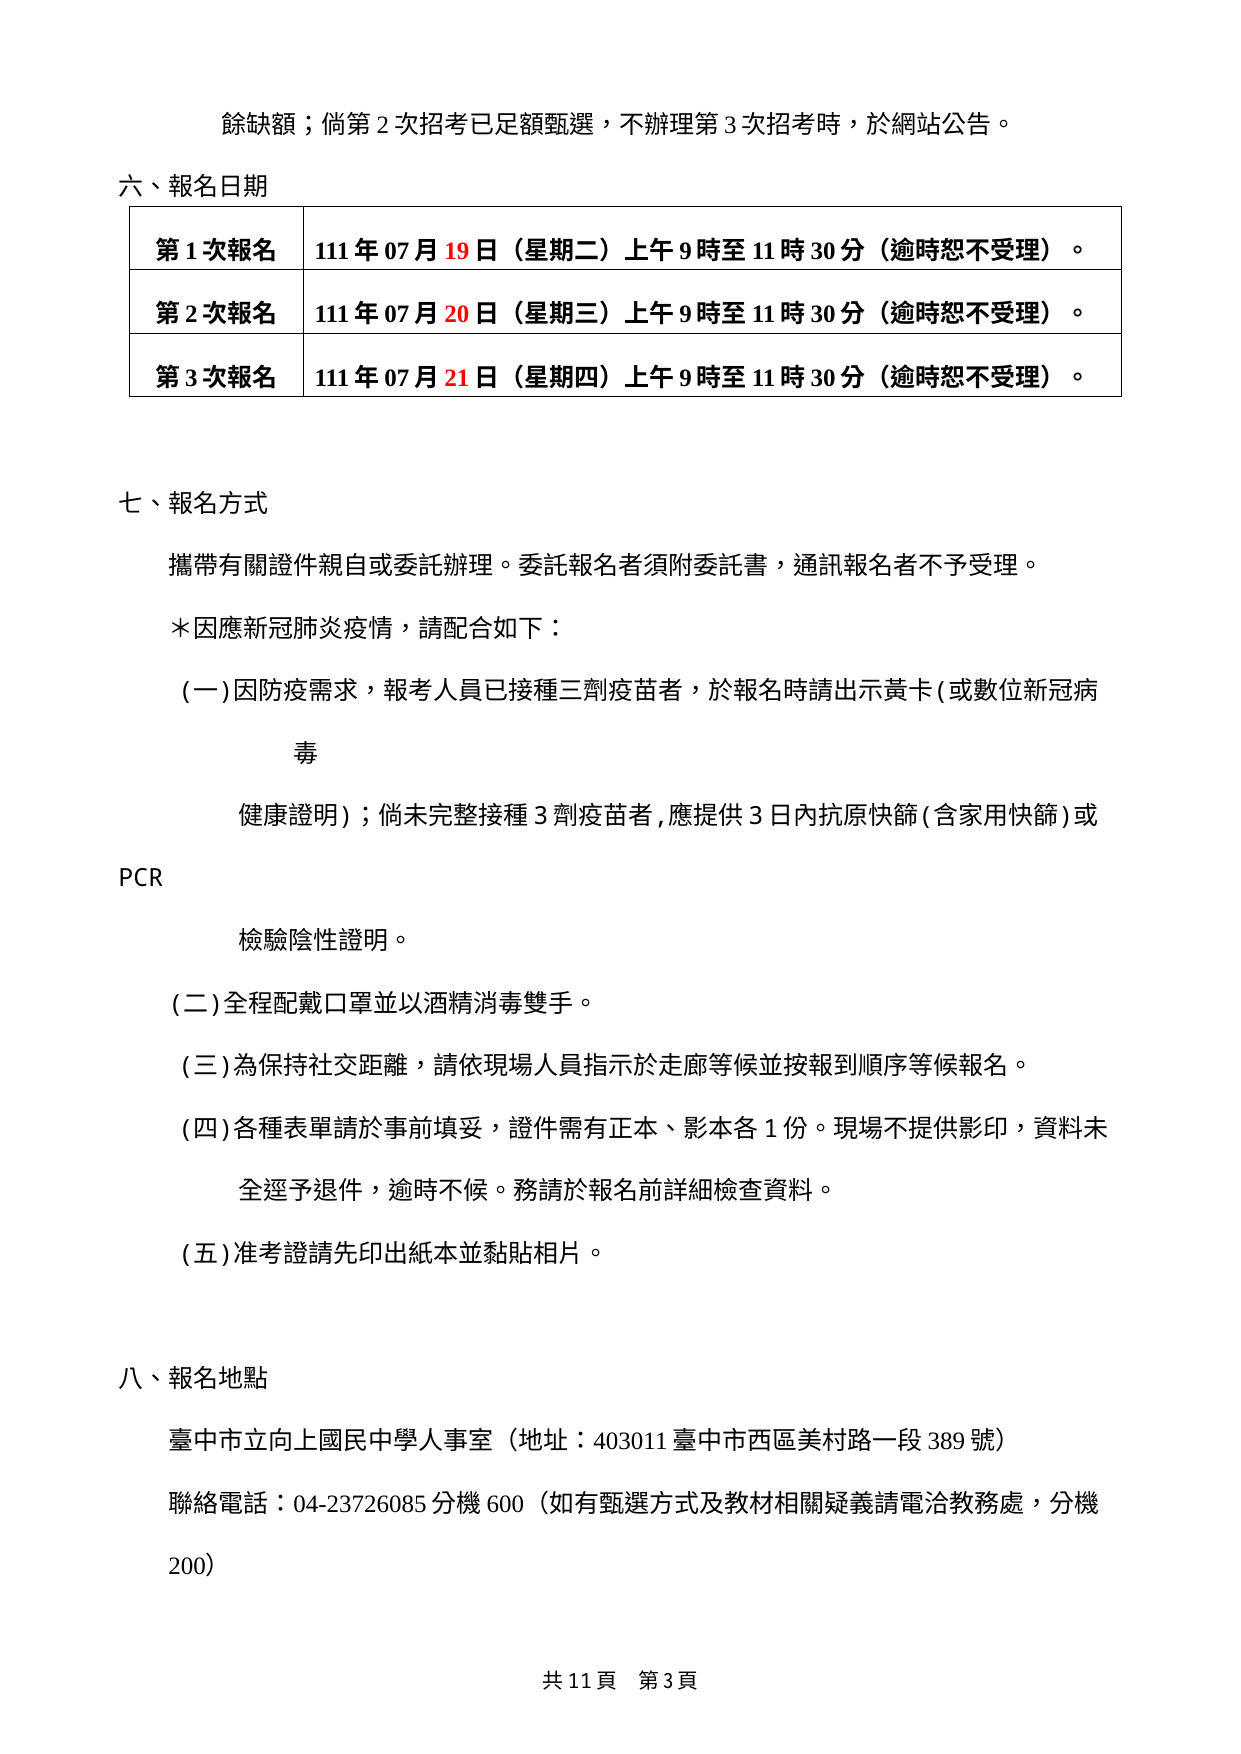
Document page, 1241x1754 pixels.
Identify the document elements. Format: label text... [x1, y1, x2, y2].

text (一)因防疫需求，報考人員已接種三劑疫苗者，於報名時請出示黃卡(或數位新冠病毒 [118, 647, 1122, 772]
table_cell 第2次報名 [130, 270, 303, 333]
text 全逕予退件，逾時不候。務請於報名前詳細檢查資料。 [118, 1147, 1122, 1210]
text (三)為保持社交距離，請依現場人員指示於走廊等候並按報到順序等候報名。 [118, 1022, 1122, 1085]
table_cell 111年07月21日（星期四）上午9時至11時30分（逾時恕不受理）。 [304, 334, 1121, 396]
table_header 111年07月19日（星期二）上午9時至11時30分（逾時恕不受理）。 [304, 207, 1121, 269]
text 餘缺額；倘第2次招考已足額甄選，不辦理第3次招考時，於網站公告。 [118, 81, 1122, 143]
text 聯絡電話：04-23726085分機600（如有甄選方式及教材相關疑義請電洽教務處，分機200） [168, 1460, 1122, 1585]
text 健康證明)；倘未完整接種3劑疫苗者,應提供3日內抗原快篩(含家用快篩)或PCR [118, 772, 1122, 897]
text (五)准考證請先印出紙本並黏貼相片。 [118, 1210, 1122, 1272]
text 七、報名方式 攜帶有關證件親自或委託辦理。委託報名者須附委託書，通訊報名者不予受理。 [118, 460, 1122, 585]
text (二)全程配戴口罩並以酒精消毒雙手。 [168, 960, 1122, 1022]
table_header 第1次報名 [130, 207, 303, 269]
text 六、報名日期 [118, 143, 1122, 206]
text (四)各種表單請於事前填妥，證件需有正本、影本各1份。現場不提供影印，資料未 [118, 1085, 1122, 1147]
table_cell 111年07月20日（星期三）上午9時至11時30分（逾時恕不受理）。 [304, 270, 1121, 333]
table_cell 第3次報名 [130, 334, 303, 396]
text ＊因應新冠肺炎疫情，請配合如下： [168, 585, 1122, 647]
text 八、報名地點 臺中市立向上國民中學人事室（地址：403011臺中市西區美村路一段389號） [118, 1335, 1122, 1460]
text 檢驗陰性證明。 [118, 897, 1122, 960]
